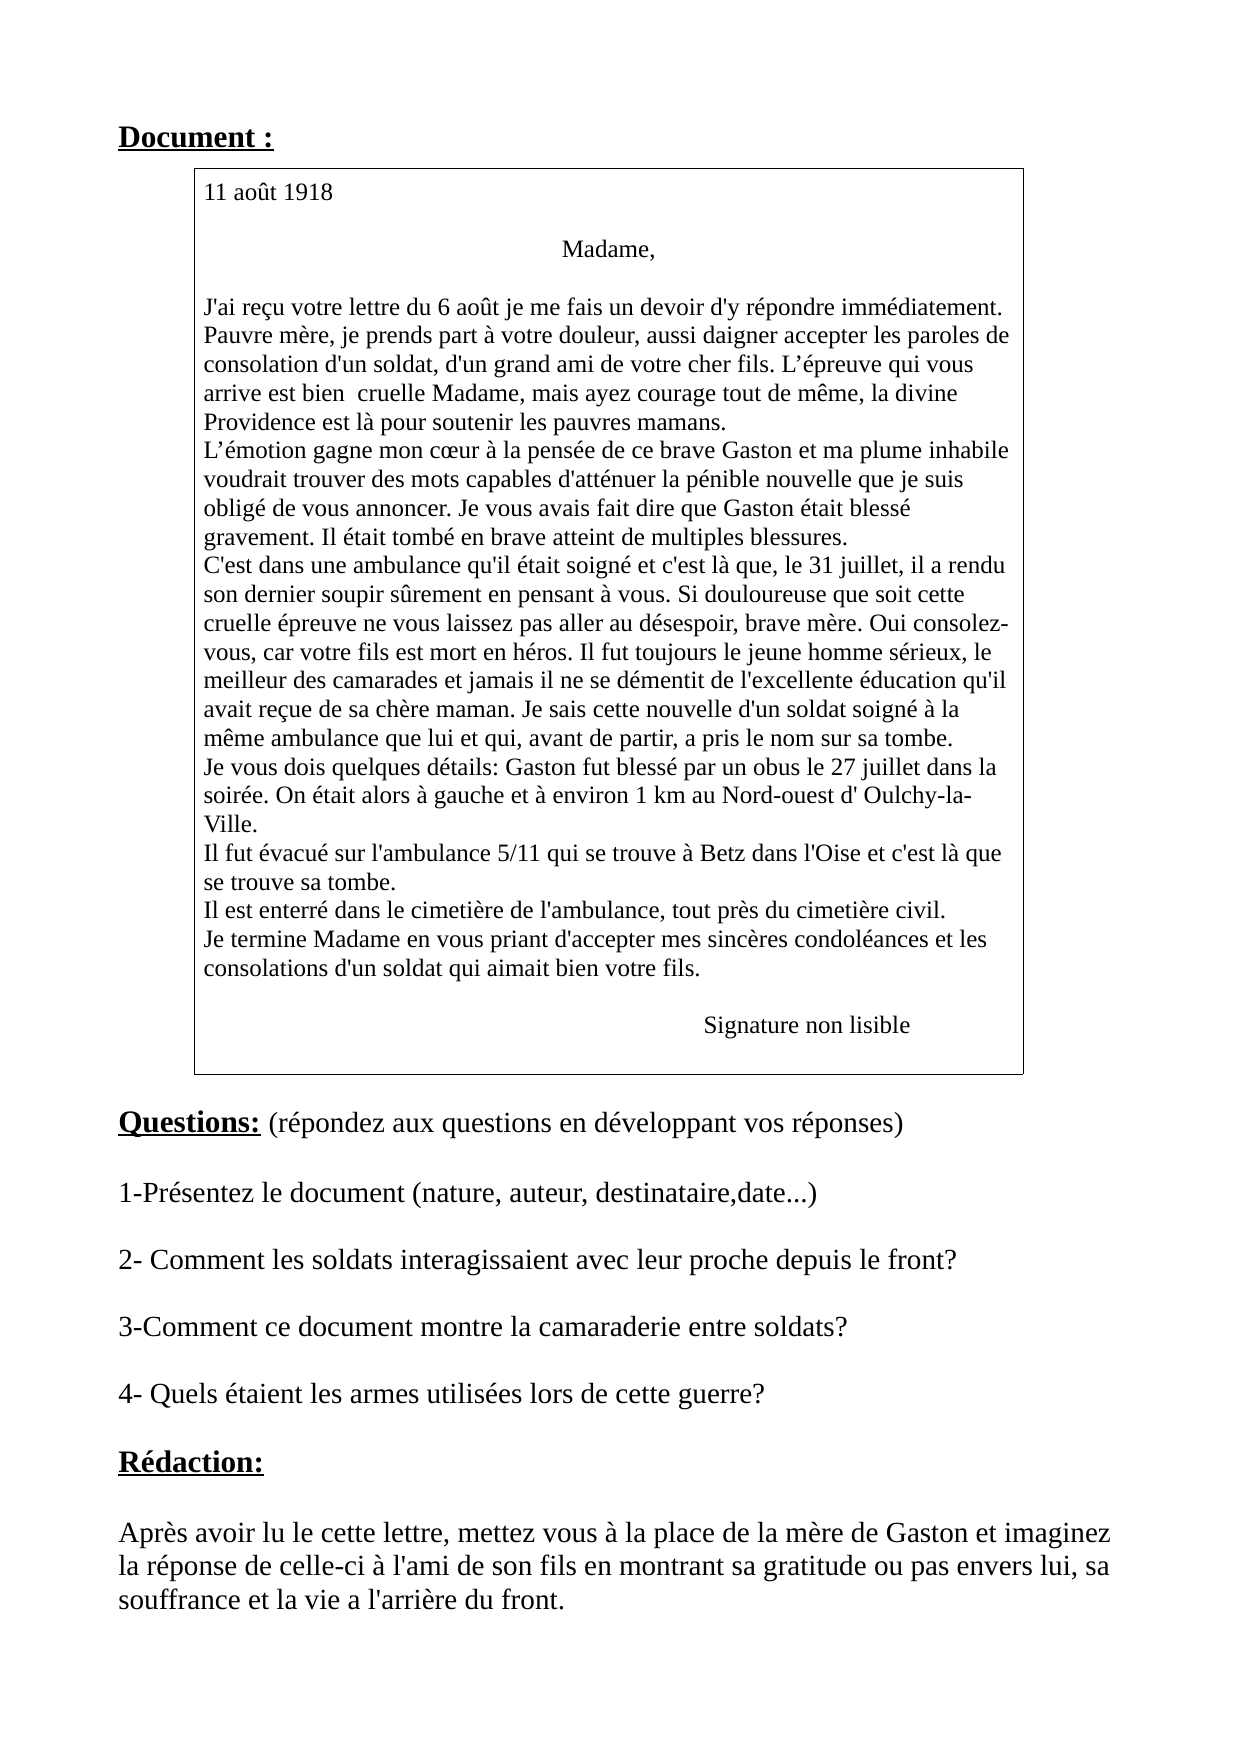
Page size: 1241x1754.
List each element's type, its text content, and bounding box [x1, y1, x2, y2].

text Il fut évacué sur l'ambulance 5/11 qui se trouve à Betz dans l'Oise et c'est là que se trouve sa tombe. [203, 838, 1014, 895]
text L’émotion gagne mon cœur à la pensée de ce brave Gaston et ma plume inhabile voudrait trouver des mots capables d'atténuer la pénible nouvelle que je suis obligé de vous annoncer. Je vous avais fait dire que Gaston était blessé gravement. Il était tombé en brave atteint de multiples blessures. [203, 435, 1014, 550]
text Madame, [203, 234, 1014, 263]
text Questions: (répondez aux questions en développant vos réponses) [118, 1103, 1122, 1139]
text 2- Comment les soldats interagissaient avec leur proche depuis le front? [118, 1242, 1122, 1275]
text Il est enterré dans le cimetière de l'ambulance, tout près du cimetière civil. [203, 895, 1014, 924]
text 3-Comment ce document montre la camaraderie entre soldats? [118, 1309, 1122, 1342]
text Je termine Madame en vous priant d'accepter mes sincères condoléances et les consolations d'un soldat qui aimait bien votre fils. [203, 924, 1014, 982]
text J'ai reçu votre lettre du 6 août je me fais un devoir d'y répondre immédiatement. Pauvre mère, je prends part à votre douleur, aussi daigner accepter les paroles de consolation d'un soldat, d'un grand ami de votre cher fils. L’épreuve qui vous arrive est bien cruelle Madame, mais ayez courage tout de même, la divine Providence est là pour soutenir les pauvres mamans. [203, 292, 1014, 435]
text Je vous dois quelques détails: Gaston fut blessé par un obus le 27 juillet dans la soirée. On était alors à gauche et à environ 1 km au Nord-ouest d' Oulchy-la-Ville. [203, 752, 1014, 838]
text C'est dans une ambulance qu'il était soigné et c'est là que, le 31 juillet, il a rendu son dernier soupir sûrement en pensant à vous. Si douloureuse que soit cette cruelle épreuve ne vous laissez pas aller au désespoir, brave mère. Oui consolez-vous, car votre fils est mort en héros. Il fut toujours le jeune homme sérieux, le meilleur des camarades et jamais il ne se démentit de l'excellente éducation qu'il avait reçue de sa chère maman. Je sais cette nouvelle d'un soldat soigné à la même ambulance que lui et qui, avant de partir, a pris le nom sur sa tombe. [203, 550, 1014, 752]
text 1-Présentez le document (nature, auteur, destinataire,date...) [118, 1175, 1122, 1208]
text Après avoir lu le cette lettre, mettez vous à la place de la mère de Gaston et imaginez la réponse de celle-ci à l'ami de son fils en montrant sa gratitude ou pas envers lui, sa souffrance et la vie a l'arrière du front. [118, 1515, 1122, 1616]
text Signature non lisible [203, 1010, 1014, 1039]
text 11 août 1918 [203, 177, 1014, 205]
text Rédaction: [118, 1443, 1122, 1479]
text 4- Quels étaient les armes utilisées lors de cette guerre? [118, 1376, 1122, 1409]
text Document : [118, 118, 1122, 154]
